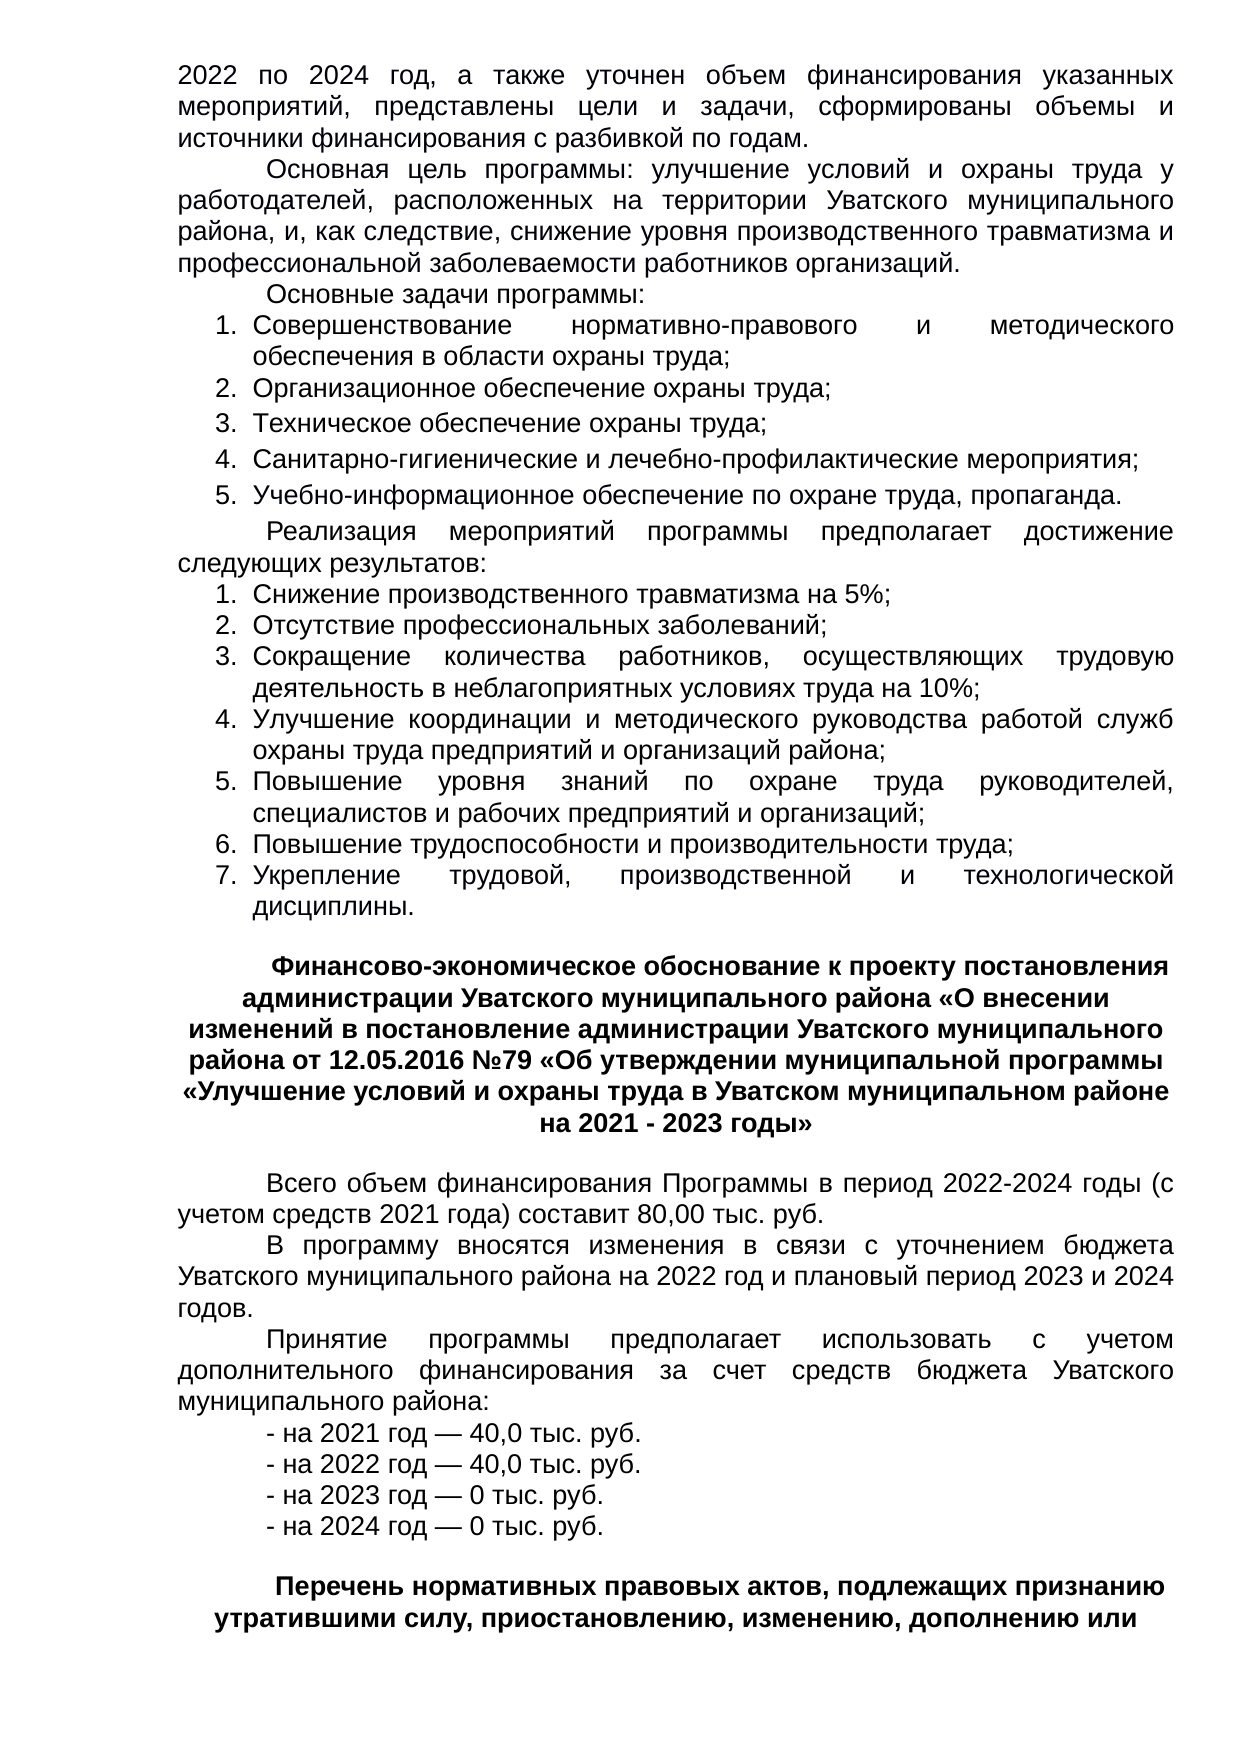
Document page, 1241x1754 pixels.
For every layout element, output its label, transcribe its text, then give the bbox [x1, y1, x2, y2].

list Снижение производственного травматизма на 5%; [215, 578, 1175, 609]
list Укрепление трудовой, производственной и технологической дисциплины. [215, 859, 1175, 922]
text Перечень нормативных правовых актов, подлежащих признанию утратившими силу, приостановлению, изменению, дополнению или [177, 1570, 1175, 1633]
list Санитарно-гигиенические и лечебно-профилактические мероприятия; [215, 443, 1175, 475]
list Отсутствие профессиональных заболеваний; [215, 609, 1175, 640]
text Принятие программы предполагает использовать с учетом дополнительного финансирования за счет средств бюджета Уватского муниципального района: [177, 1323, 1175, 1417]
list Повышение трудоспособности и производительности труда; [215, 828, 1175, 859]
text В программу вносятся изменения в связи с уточнением бюджета Уватского муниципального района на 2022 год и плановый период 2023 и 2024 годов. [177, 1229, 1175, 1323]
text Основная цель программы: улучшение условий и охраны труда у работодателей, расположенных на территории Уватского муниципального района, и, как следствие, снижение уровня производственного травматизма и профессиональной заболеваемости работников организаций. [177, 153, 1175, 278]
text 2022 по 2024 год, а также уточнен объем финансирования указанных мероприятий, представлены цели и задачи, сформированы объемы и источники финансирования с разбивкой по годам. [177, 59, 1175, 153]
text Финансово-экономическое обоснование к проекту постановления администрации Уватского муниципального района «О внесении изменений в постановление администрации Уватского муниципального района от 12.05.2016 №79 «Об утверждении муниципальной программы «Улучшение условий и охраны труда в Уватском муниципальном районе на 2021 - 2023 годы» [177, 950, 1175, 1138]
text Основные задачи программы: [177, 278, 1175, 309]
list Улучшение координации и методического руководства работой служб охраны труда предприятий и организаций района; [215, 703, 1175, 765]
list Организационное обеспечение охраны труда; [215, 372, 1175, 403]
list Сокращение количества работников, осуществляющих трудовую деятельность в неблагоприятных условиях труда на 10%; [215, 640, 1175, 703]
list Повышение уровня знаний по охране труда руководителей, специалистов и рабочих предприятий и организаций; [215, 765, 1175, 828]
list Совершенствование нормативно-правового и методического обеспечения в области охраны труда; [215, 309, 1175, 372]
text - на 2024 год — 0 тыс. руб. [177, 1510, 1175, 1542]
text - на 2021 год — 40,0 тыс. руб. [177, 1417, 1175, 1448]
list Техническое обеспечение охраны труда; [215, 407, 1175, 439]
list Учебно-информационное обеспечение по охране труда, пропаганда. [215, 479, 1175, 511]
text - на 2023 год — 0 тыс. руб. [177, 1479, 1175, 1510]
text Реализация мероприятий программы предполагает достижение следующих результатов: [177, 515, 1175, 578]
text - на 2022 год — 40,0 тыс. руб. [177, 1448, 1175, 1479]
text Всего объем финансирования Программы в период 2022-2024 годы (с учетом средств 2021 года) составит 80,00 тыс. руб. [177, 1167, 1175, 1229]
